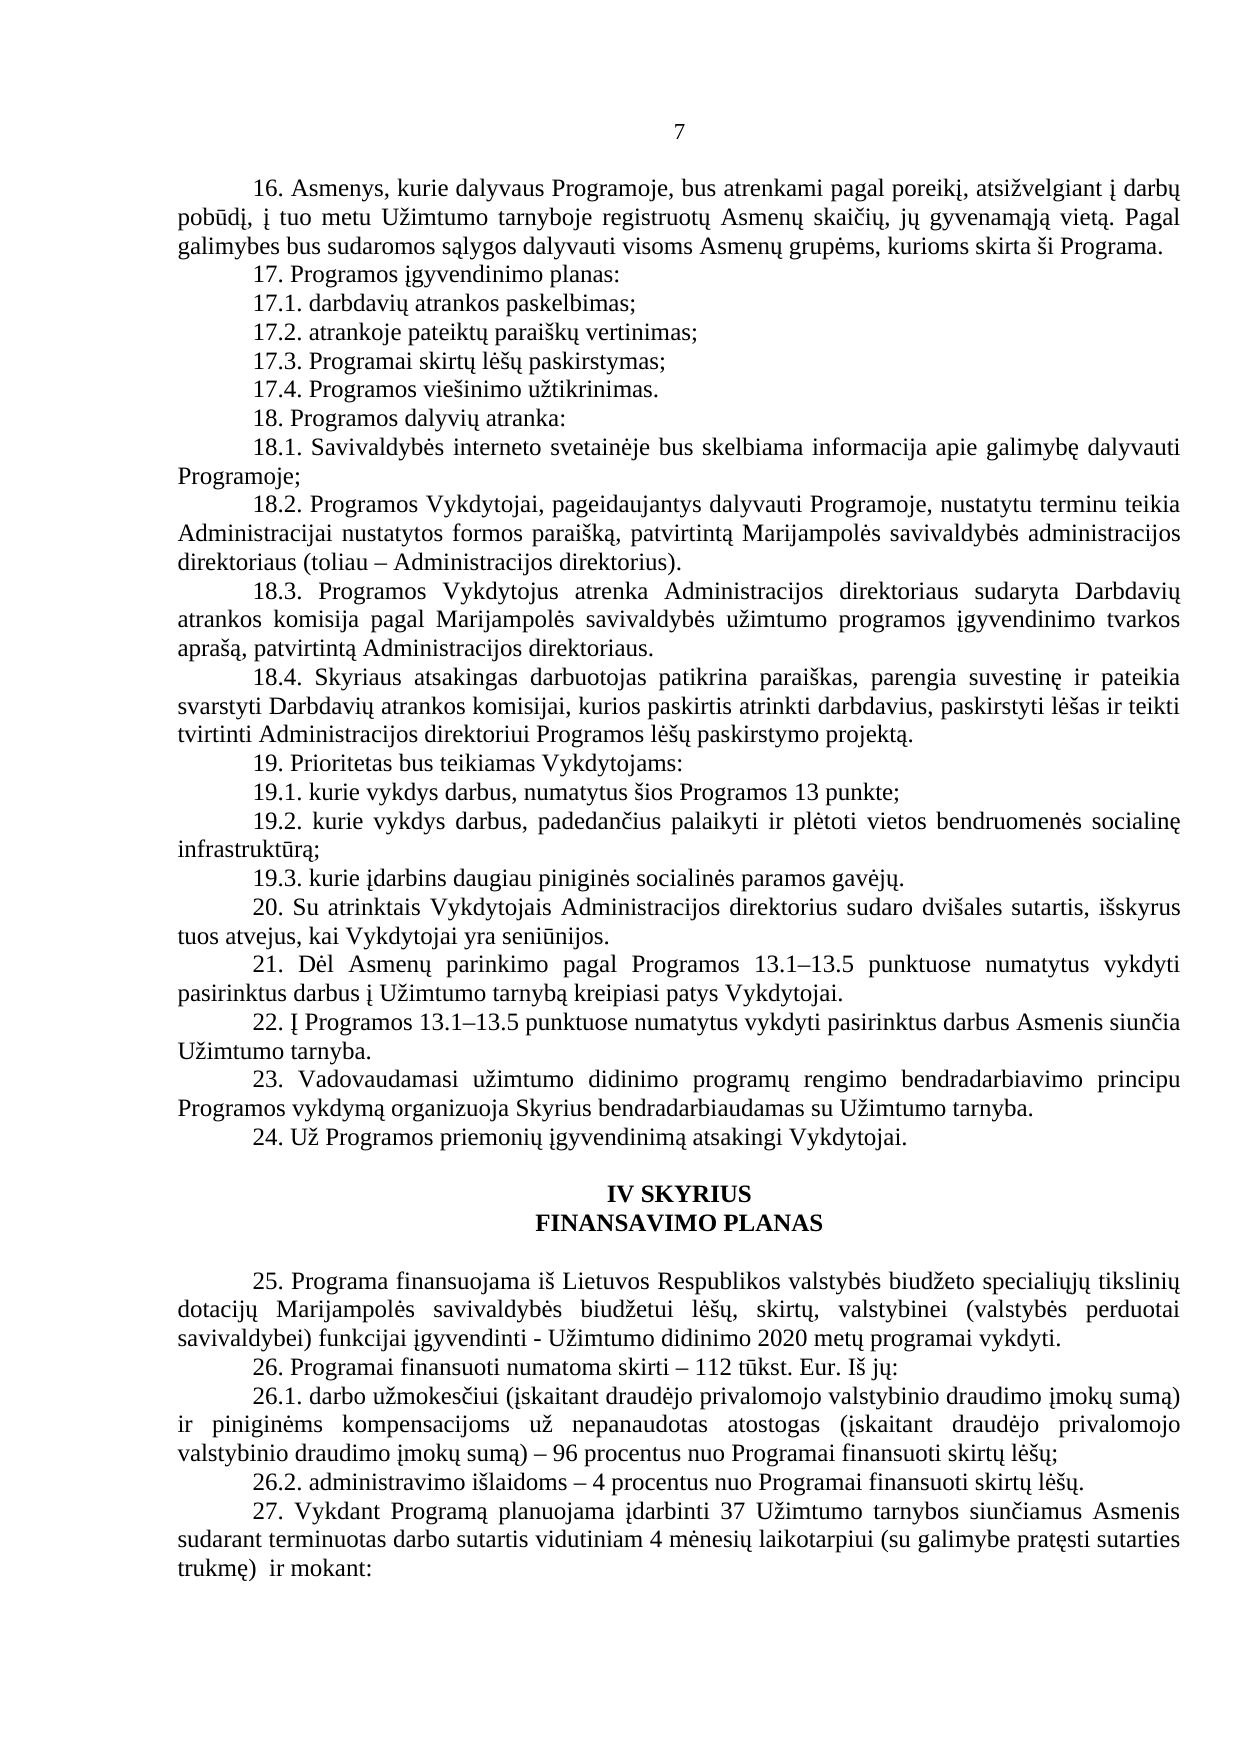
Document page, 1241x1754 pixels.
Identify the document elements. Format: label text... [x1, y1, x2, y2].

text 19.1. kurie vykdys darbus, numatytus šios Programos 13 punkte; [177, 777, 1181, 806]
text 18.4. Skyriaus atsakingas darbuotojas patikrina paraiškas, parengia suvestinę ir pateikia svarstyti Darbdavių atrankos komisijai, kurios paskirtis atrinkti darbdavius, paskirstyti lėšas ir teikti tvirtinti Administracijos direktoriui Programos lėšų paskirstymo projektą. [177, 662, 1181, 748]
text 16. Asmenys, kurie dalyvaus Programoje, bus atrenkami pagal poreikį, atsižvelgiant į darbų pobūdį, į tuo metu Užimtumo tarnyboje registruotų Asmenų skaičių, jų gyvenamąją vietą. Pagal galimybes bus sudaromos sąlygos dalyvauti visoms Asmenų grupėms, kurioms skirta ši Programa. [177, 173, 1181, 259]
text 19.2. kurie vykdys darbus, padedančius palaikyti ir plėtoti vietos bendruomenės socialinę infrastruktūrą; [177, 806, 1181, 863]
text 17.4. Programos viešinimo užtikrinimas. [177, 374, 1181, 403]
text 26.1. darbo užmokesčiui (įskaitant draudėjo privalomojo valstybinio draudimo įmokų sumą) ir piniginėms kompensacijoms už nepanaudotas atostogas (įskaitant draudėjo privalomojo valstybinio draudimo įmokų sumą) – 96 procentus nuo Programai finansuoti skirtų lėšų; [177, 1381, 1181, 1467]
text 25. Programa finansuojama iš Lietuvos Respublikos valstybės biudžeto specialiųjų tikslinių dotacijų Marijampolės savivaldybės biudžetui lėšų, skirtų, valstybinei (valstybės perduotai savivaldybei) funkcijai įgyvendinti - Užimtumo didinimo 2020 metų programai vykdyti. [177, 1266, 1181, 1352]
text 26.2. administravimo išlaidoms – 4 procentus nuo Programai finansuoti skirtų lėšų. [177, 1467, 1181, 1496]
text 19.3. kurie įdarbins daugiau piniginės socialinės paramos gavėjų. [177, 863, 1181, 892]
text 24. Už Programos priemonių įgyvendinimą atsakingi Vykdytojai. [177, 1122, 1181, 1151]
text 18.3. Programos Vykdytojus atrenka Administracijos direktoriaus sudaryta Darbdavių atrankos komisija pagal Marijampolės savivaldybės užimtumo programos įgyvendinimo tvarkos aprašą, patvirtintą Administracijos direktoriaus. [177, 576, 1181, 662]
text 18.1. Savivaldybės interneto svetainėje bus skelbiama informacija apie galimybę dalyvauti Programoje; [177, 432, 1181, 489]
text 23. Vadovaudamasi užimtumo didinimo programų rengimo bendradarbiavimo principu Programos vykdymą organizuoja Skyrius bendradarbiaudamas su Užimtumo tarnyba. [177, 1064, 1181, 1122]
text 26. Programai finansuoti numatoma skirti – 112 tūkst. Eur. Iš jų: [177, 1352, 1181, 1381]
text 21. Dėl Asmenų parinkimo pagal Programos 13.1–13.5 punktuose numatytus vykdyti pasirinktus darbus į Užimtumo tarnybą kreipiasi patys Vykdytojai. [177, 949, 1181, 1007]
text 22. Į Programos 13.1–13.5 punktuose numatytus vykdyti pasirinktus darbus Asmenis siunčia Užimtumo tarnyba. [177, 1007, 1181, 1064]
text FINANSAVIMO PLANAS [177, 1208, 1181, 1237]
text 18.2. Programos Vykdytojai, pageidaujantys dalyvauti Programoje, nustatytu terminu teikia Administracijai nustatytos formos paraišką, patvirtintą Marijampolės savivaldybės administracijos direktoriaus (toliau – Administracijos direktorius). [177, 489, 1181, 576]
text IV SKYRIUS [177, 1179, 1181, 1208]
text 20. Su atrinktais Vykdytojais Administracijos direktorius sudaro dvišales sutartis, išskyrus tuos atvejus, kai Vykdytojai yra seniūnijos. [177, 892, 1181, 949]
text 18. Programos dalyvių atranka: [177, 403, 1181, 432]
text 17. Programos įgyvendinimo planas: [177, 259, 1181, 288]
text 19. Prioritetas bus teikiamas Vykdytojams: [177, 748, 1181, 777]
text 17.2. atrankoje pateiktų paraiškų vertinimas; [177, 317, 1181, 346]
text 27. Vykdant Programą planuojama įdarbinti 37 Užimtumo tarnybos siunčiamus Asmenis sudarant terminuotas darbo sutartis vidutiniam 4 mėnesių laikotarpiui (su galimybe pratęsti sutarties trukmę) ir mokant: [177, 1496, 1181, 1582]
text 17.3. Programai skirtų lėšų paskirstymas; [177, 346, 1181, 374]
text 17.1. darbdavių atrankos paskelbimas; [177, 288, 1181, 317]
